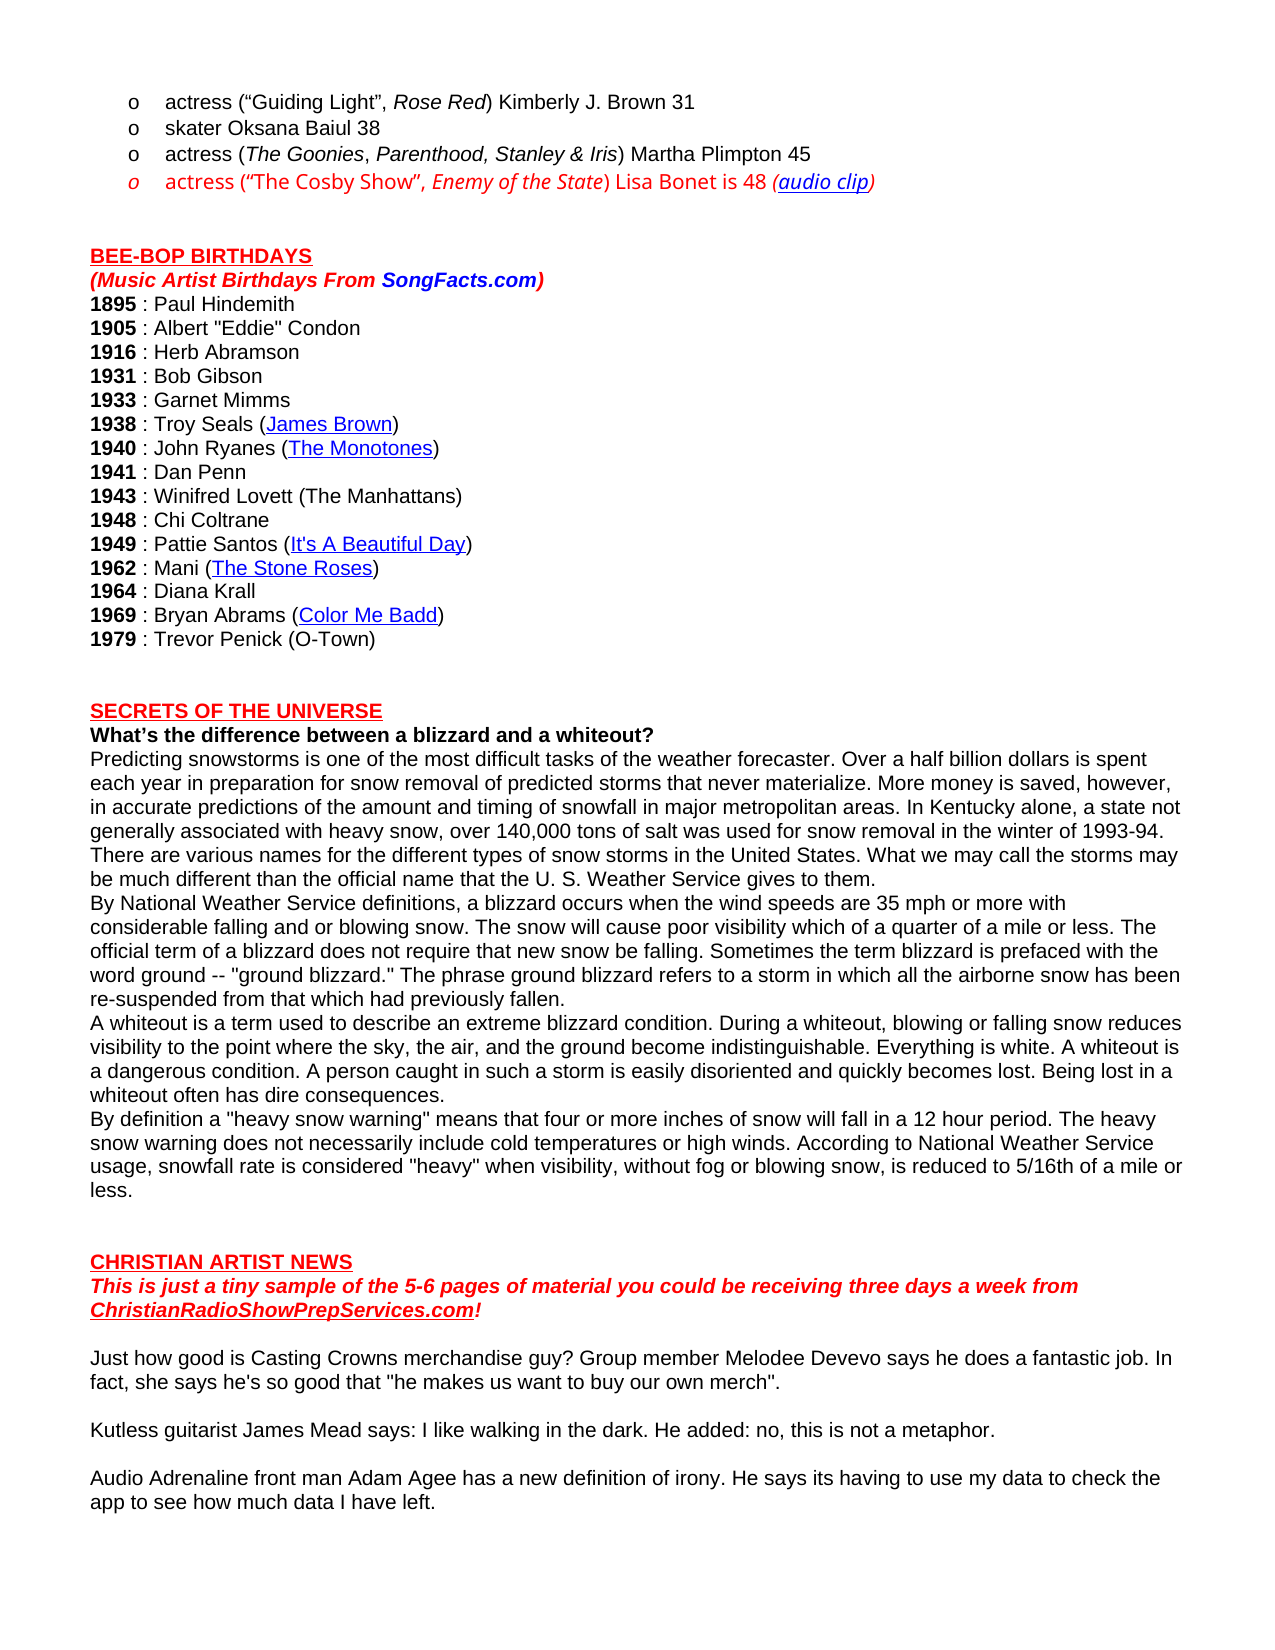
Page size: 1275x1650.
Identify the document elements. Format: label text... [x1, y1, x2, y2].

list actress (“Guiding Light”, Rose Red) Kimberly J. Brown 31 [127, 90, 1185, 116]
text 1905 : Albert "Eddie" Condon [90, 316, 1185, 340]
text 1916 : Herb Abramson [90, 340, 1185, 364]
text CHRISTIAN ARTIST NEWS [90, 1250, 1185, 1274]
text 1941 : Dan Penn [90, 459, 1185, 483]
text 1948 : Chi Coltrane [90, 507, 1185, 531]
text 1962 : Mani (The Stone Roses) [90, 555, 1185, 579]
list skater Oksana Baiul 38 [127, 116, 1185, 142]
text 1895 : Paul Hindemith [90, 292, 1185, 316]
text Predicting snowstorms is one of the most difficult tasks of the weather forecaster. Over a half billion dollars is spent each year in preparation for snow removal of predicted storms that never materialize. More money is saved, however, in accurate predictions of the amount and timing of snowfall in major metropolitan areas. In Kentucky alone, a state not generally associated with heavy snow, over 140,000 tons of salt was used for snow removal in the winter of 1993-94. [90, 747, 1185, 843]
text 1940 : John Ryanes (The Monotones) [90, 436, 1185, 459]
text 1979 : Trevor Penick (O-Town) [90, 627, 1185, 651]
text 1931 : Bob Gibson [90, 364, 1185, 388]
text 1938 : Troy Seals (James Brown) [90, 412, 1185, 436]
text BEE-BOP BIRTHDAYS [90, 244, 1185, 268]
text There are various names for the different types of snow storms in the United States. What we may call the storms may be much different than the official name that the U. S. Weather Service gives to them. By National Weather Service definitions, a blizzard occurs when the wind speeds are 35 mph or more with considerable falling and or blowing snow. The snow will cause poor visibility which of a quarter of a mile or less. The official term of a blizzard does not require that new snow be falling. Sometimes the term blizzard is prefaced with the word ground -- "ground blizzard." The phrase ground blizzard refers to a storm in which all the airborne snow has been re-suspended from that which had previously fallen. A whiteout is a term used to describe an extreme blizzard condition. During a whiteout, blowing or falling snow reduces visibility to the point where the sky, the air, and the ground become indistinguishable. Everything is white. A whiteout is a dangerous condition. A person caught in such a storm is easily disoriented and quickly becomes lost. Being lost in a whiteout often has dire consequences. By definition a "heavy snow warning" means that four or more inches of snow will fall in a 12 hour period. The heavy snow warning does not necessarily include cold temperatures or high winds. According to National Weather Service usage, snowfall rate is considered "heavy" when visibility, without fog or blowing snow, is reduced to 5/16th of a mile or less. [90, 843, 1185, 1202]
text This is just a tiny sample of the 5-6 pages of material you could be receiving three days a week from ChristianRadioShowPrepServices.com! [90, 1274, 1185, 1322]
text 1933 : Garnet Mimms [90, 388, 1185, 412]
text Kutless guitarist James Mead says: I like walking in the dark. He added: no, this is not a metaphor. [90, 1418, 1185, 1442]
text Just how good is Casting Crowns merchandise guy? Group member Melodee Devevo says he does a fantastic job. In fact, she says he's so good that "he makes us want to buy our own merch". [90, 1346, 1185, 1394]
text Audio Adrenaline front man Adam Agee has a new definition of irony. He says its having to use my data to check the app to see how much data I have left. [90, 1466, 1185, 1514]
text What’s the difference between a blizzard and a whiteout? [90, 723, 1185, 747]
list actress (The Goonies, Parenthood, Stanley & Iris) Martha Plimpton 45 [127, 142, 1185, 167]
text SECRETS OF THE UNIVERSE [90, 699, 1185, 723]
text 1969 : Bryan Abrams (Color Me Badd) [90, 603, 1185, 627]
text 1949 : Pattie Santos (It's A Beautiful Day) [90, 531, 1185, 555]
text 1964 : Diana Krall [90, 579, 1185, 603]
list actress (“The Cosby Show”, Enemy of the State) Lisa Bonet is 48 (audio clip) [127, 167, 1185, 196]
text (Music Artist Birthdays From SongFacts.com) [90, 268, 1185, 292]
text 1943 : Winifred Lovett (The Manhattans) [90, 483, 1185, 507]
